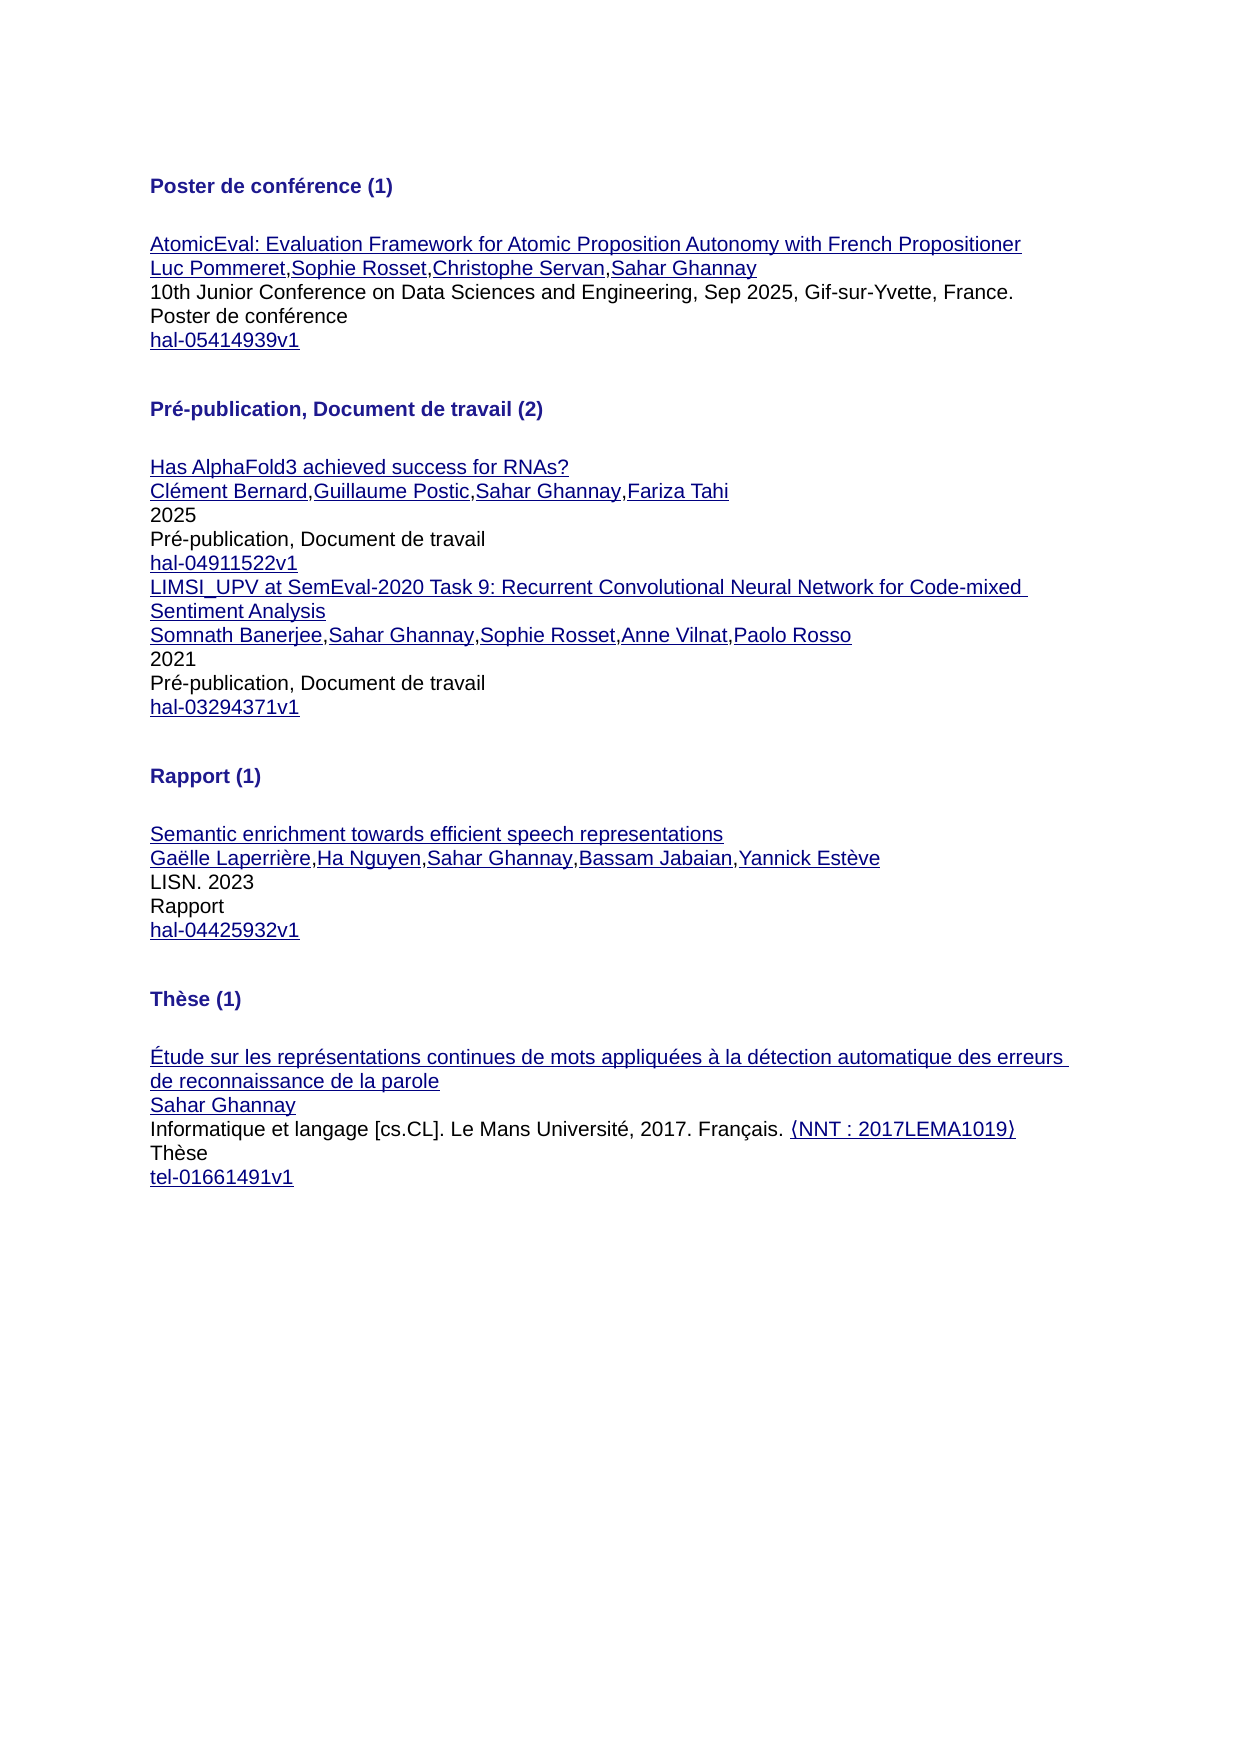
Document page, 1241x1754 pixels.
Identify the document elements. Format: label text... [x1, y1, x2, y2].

table_header AtomicEval: Evaluation Framework for Atomic Proposition Autonomy with French Propositioner Luc Pommeret,Sophie Rosset,Christophe Servan,Sahar Ghannay 10th Junior Conference on Data Sciences and Engineering, Sep 2025, Gif-sur-Yvette, France. Poster de conférence hal-05414939v1 [150, 232, 1090, 352]
subtitle Pré-publication, Document de travail (2) [150, 397, 1090, 421]
subtitle Poster de conférence (1) [150, 174, 1090, 198]
table_cell LIMSI_UPV at SemEval-2020 Task 9: Recurrent Convolutional Neural Network for Code-mixed Sentiment Analysis Somnath Banerjee,Sahar Ghannay,Sophie Rosset,Anne Vilnat,Paolo Rosso 2021 Pré-publication, Document de travail hal-03294371v1 [150, 575, 1090, 719]
table_header Semantic enrichment towards efficient speech representations Gaëlle Laperrière,Ha Nguyen,Sahar Ghannay,Bassam Jabaian,Yannick Estève LISN. 2023 Rapport hal-04425932v1 [150, 822, 1090, 942]
table_header Has AlphaFold3 achieved success for RNAs? Clément Bernard,Guillaume Postic,Sahar Ghannay,Fariza Tahi 2025 Pré-publication, Document de travail hal-04911522v1 [150, 455, 1090, 575]
subtitle Thèse (1) [150, 986, 1090, 1010]
subtitle Rapport (1) [150, 763, 1090, 787]
table_header Étude sur les représentations continues de mots appliquées à la détection automatique des erreurs de reconnaissance de la parole Sahar Ghannay Informatique et langage [cs.CL]. Le Mans Université, 2017. Français. ⟨NNT : 2017LEMA1019⟩ Thèse tel-01661491v1 [150, 1045, 1090, 1188]
